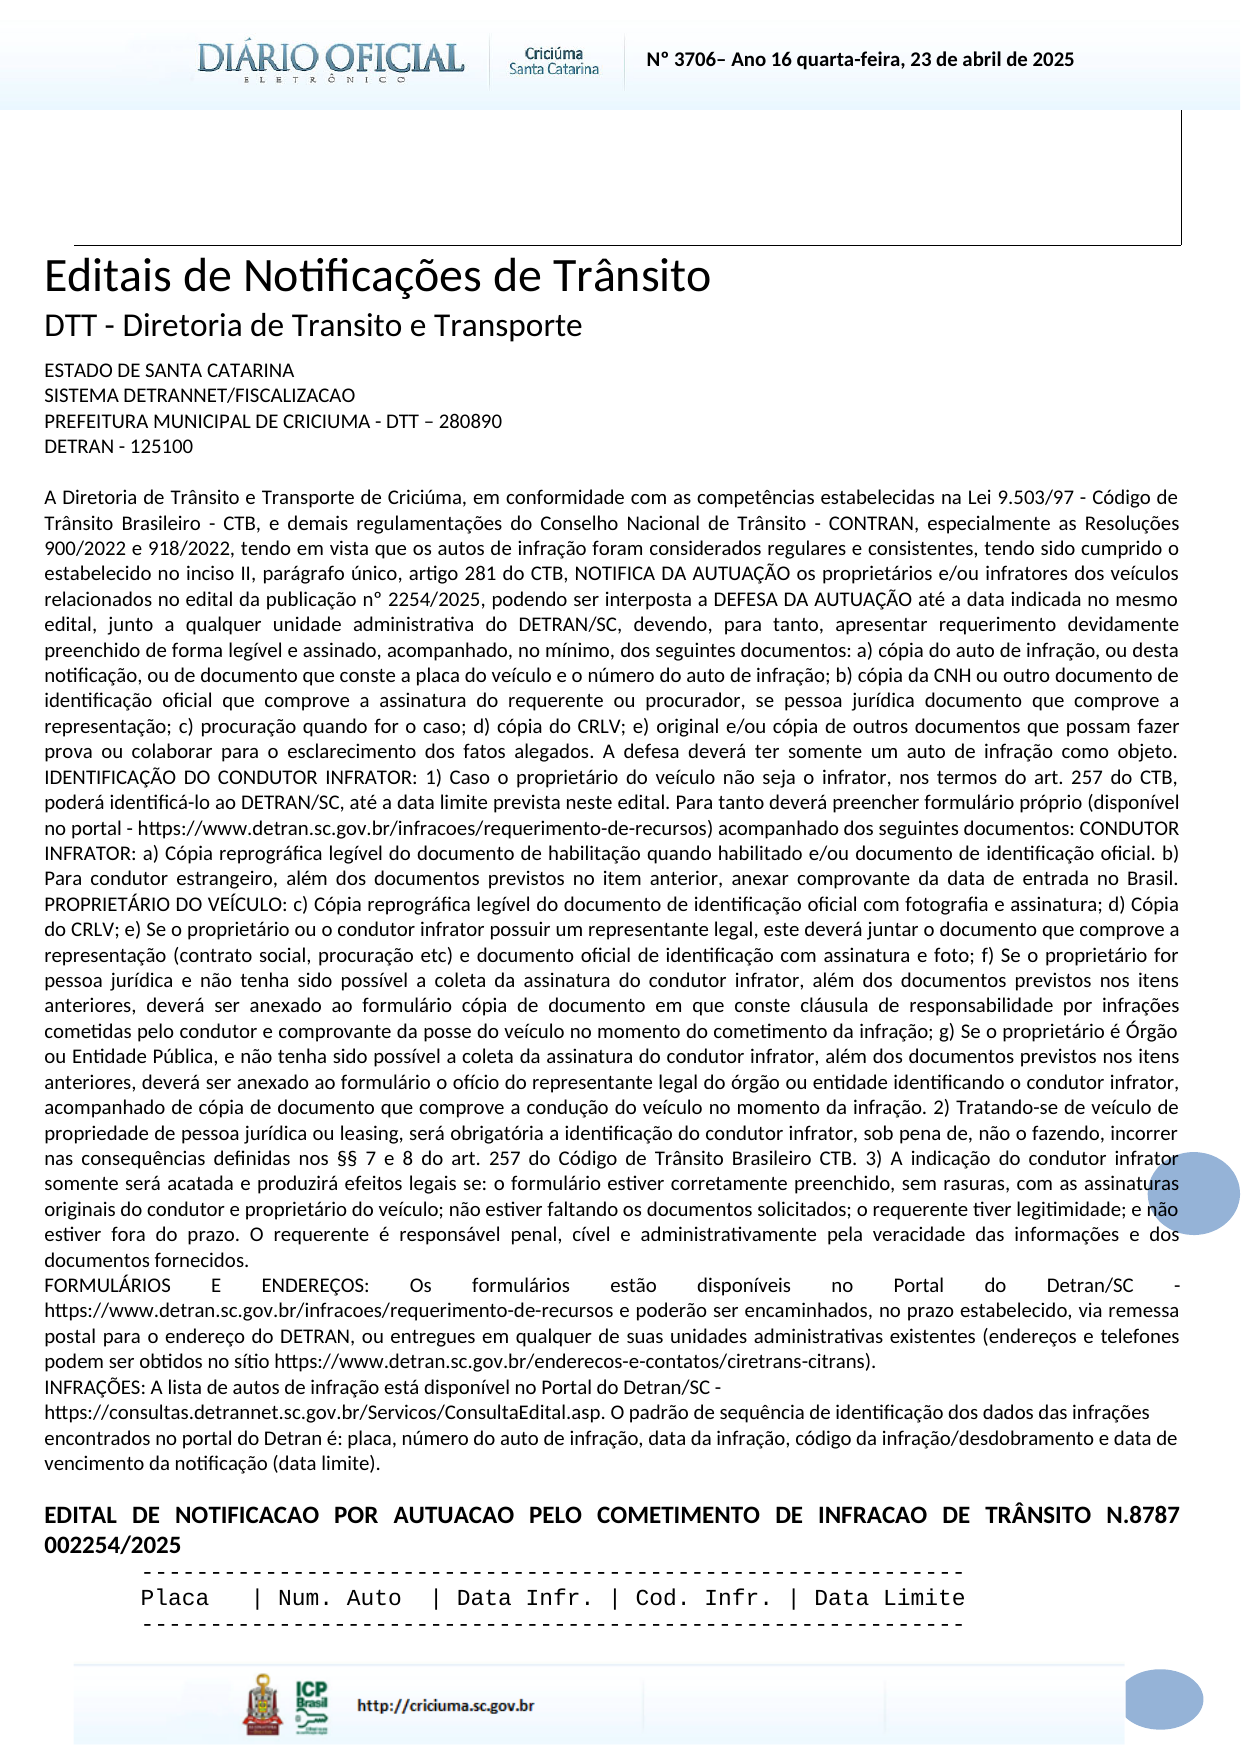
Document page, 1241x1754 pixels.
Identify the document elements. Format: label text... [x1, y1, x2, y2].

text ESTADO DE SANTA CATARINA [44, 357, 1181, 383]
text EDITAL DE NOTIFICACAO POR AUTUACAO PELO COMETIMENTO DE INFRACAO DE TRÂNSITO N.8787 002254/2025 [44, 1476, 1181, 1560]
text A Diretoria de Trânsito e Transporte de Criciúma, em conformidade com as competências estabelecidas na Lei 9.503/97 - Código de Trânsito Brasileiro - CTB, e demais regulamentações do Conselho Nacional de Trânsito - CONTRAN, especialmente as Resoluções 900/2022 e 918/2022, tendo em vista que os autos de infração foram considerados regulares e consistentes, tendo sido cumprido o estabelecido no inciso II, parágrafo único, artigo 281 do CTB, NOTIFICA DA AUTUAÇÃO os proprietários e/ou infratores dos veículos relacionados no edital da publicação nº 2254/2025, podendo ser interposta a DEFESA DA AUTUAÇÃO até a data indicada no mesmo edital, junto a qualquer unidade administrativa do DETRAN/SC, devendo, para tanto, apresentar requerimento devidamente preenchido de forma legível e assinado, acompanhado, no mínimo, dos seguintes documentos: a) cópia do auto de infração, ou desta notificação, ou de documento que conste a placa do veículo e o número do auto de infração; b) cópia da CNH ou outro documento de identificação oficial que comprove a assinatura do requerente ou procurador, se pessoa jurídica documento que comprove a representação; c) procuração quando for o caso; d) cópia do CRLV; e) original e/ou cópia de outros documentos que possam fazer prova ou colaborar para o esclarecimento dos fatos alegados. A defesa deverá ter somente um auto de infração como objeto. IDENTIFICAÇÃO DO CONDUTOR INFRATOR: 1) Caso o proprietário do veículo não seja o infrator, nos termos do art. 257 do CTB, poderá identificá-lo ao DETRAN/SC, até a data limite prevista neste edital. Para tanto deverá preencher formulário próprio (disponível no portal - https://www.detran.sc.gov.br/infracoes/requerimento-de-recursos) acompanhado dos seguintes documentos: CONDUTOR INFRATOR: a) Cópia reprográfica legível do documento de habilitação quando habilitado e/ou documento de identificação oficial. b) Para condutor estrangeiro, além dos documentos previstos no item anterior, anexar comprovante da data de entrada no Brasil. PROPRIETÁRIO DO VEÍCULO: c) Cópia reprográfica legível do documento de identificação oficial com fotografia e assinatura; d) Cópia do CRLV; e) Se o proprietário ou o condutor infrator possuir um representante legal, este deverá juntar o documento que comprove a representação (contrato social, procuração etc) e documento oficial de identificação com assinatura e foto; f) Se o proprietário for pessoa jurídica e não tenha sido possível a coleta da assinatura do condutor infrator, além dos documentos previstos nos itens anteriores, deverá ser anexado ao formulário cópia de documento em que conste cláusula de responsabilidade por infrações cometidas pelo condutor e comprovante da posse do veículo no momento do cometimento da infração; g) Se o proprietário é Órgão ou Entidade Pública, e não tenha sido possível a coleta da assinatura do condutor infrator, além dos documentos previstos nos itens anteriores, deverá ser anexado ao formulário o ofício do representante legal do órgão ou entidade identificando o condutor infrator, acompanhado de cópia de documento que comprove a condução do veículo no momento da infração. 2) Tratando-se de veículo de propriedade de pessoa jurídica ou leasing, será obrigatória a identificação do condutor infrator, sob pena de, não o fazendo, incorrer nas consequências definidas nos §§ 7 e 8 do art. 257 do Código de Trânsito Brasileiro CTB. 3) A indicação do condutor infrator somente será acatada e produzirá efeitos legais se: o formulário estiver corretamente preenchido, sem rasuras, com as assinaturas originais do condutor e proprietário do veículo; não estiver faltando os documentos solicitados; o requerente tiver legitimidade; e não estiver fora do prazo. O requerente é responsável penal, cível e administrativamente pela veracidade das informações e dos documentos fornecidos. [44, 484, 1181, 1272]
text ------------------------------------------------------------ [44, 1612, 1181, 1638]
text ------------------------------------------------------------ [44, 1560, 1181, 1586]
text Editais de Notificações de Trânsito [44, 245, 1181, 304]
text FORMULÁRIOS E ENDEREÇOS: Os formulários estão disponíveis no Portal do Detran/SC - https://www.detran.sc.gov.br/infracoes/requerimento-de-recursos e poderão ser encaminhados, no prazo estabelecido, via remessa postal para o endereço do DETRAN, ou entregues em qualquer de suas unidades administrativas existentes (endereços e telefones podem ser obtidos no sítio https://www.detran.sc.gov.br/enderecos-e-contatos/ciretrans-citrans). [44, 1272, 1181, 1374]
text Placa | Num. Auto | Data Infr. | Cod. Infr. | Data Limite [44, 1586, 1181, 1612]
text DTT - Diretoria de Transito e Transporte [44, 304, 1181, 344]
text DETRAN - 125100 [44, 433, 1181, 459]
text SISTEMA DETRANNET/FISCALIZACAO [44, 383, 1181, 408]
text INFRAÇÕES: A lista de autos de infração está disponível no Portal do Detran/SC - https://consultas.detrannet.sc.gov.br/Servicos/ConsultaEdital.asp. O padrão de sequência de identificação dos dados das infrações encontrados no portal do Detran é: placa, número do auto de infração, data da infração, código da infração/desdobramento e data de vencimento da notificação (data limite). [44, 1374, 1181, 1476]
text PREFEITURA MUNICIPAL DE CRICIUMA - DTT – 280890 [44, 408, 1181, 433]
